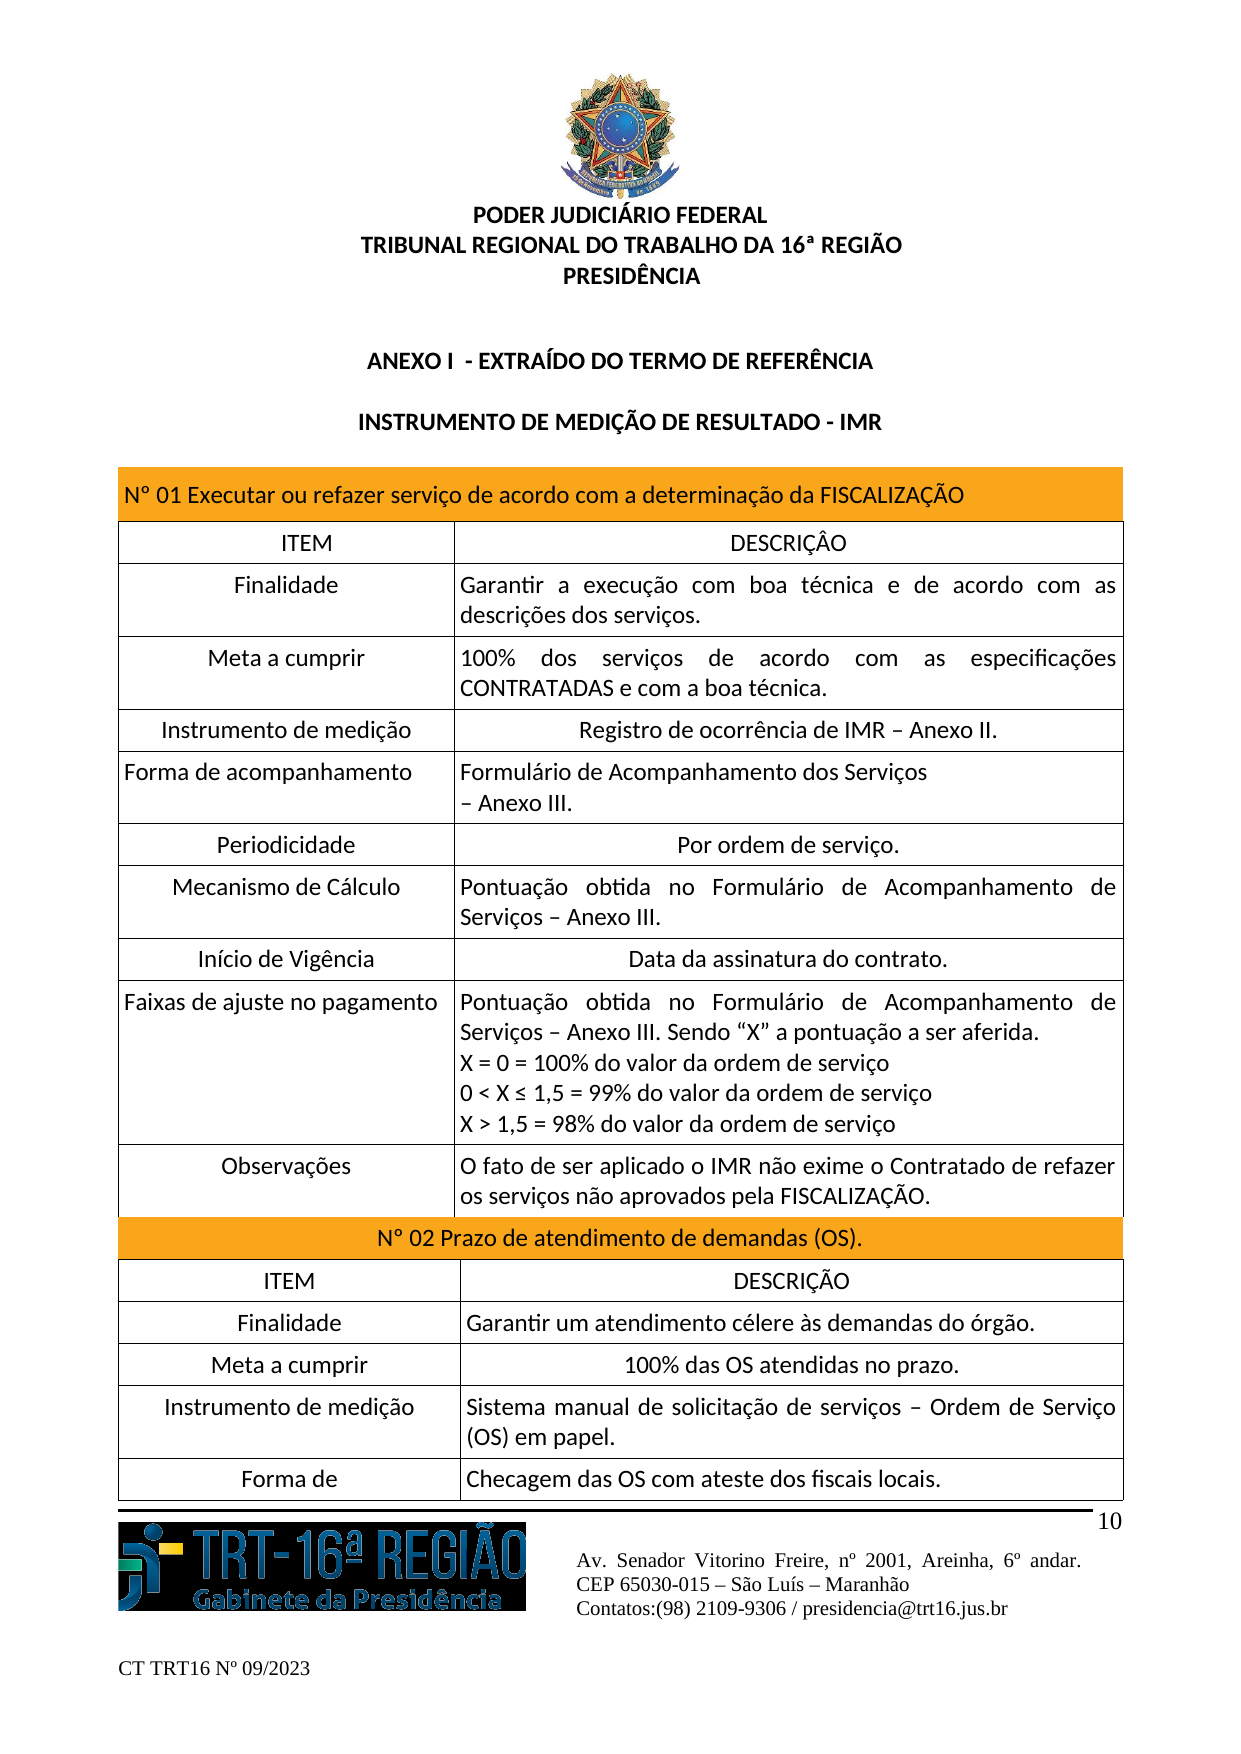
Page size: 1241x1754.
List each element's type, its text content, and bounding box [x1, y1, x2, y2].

table_cell Início de Vigência [119, 939, 454, 980]
table_header Garantir a execução com boa técnica e de acordo com as descrições dos serviços. [455, 564, 1123, 636]
table_cell Finalidade [119, 1302, 460, 1343]
table_header DESCRIÇÃO [461, 1260, 1123, 1301]
text INSTRUMENTO DE MEDIÇÃO DE RESULTADO - IMR [118, 406, 1122, 436]
table_cell Forma de acompanhamento [119, 752, 454, 823]
table_header Nº 02 Prazo de atendimento de demandas (OS). [119, 1218, 1122, 1259]
table_cell Meta a cumprir [119, 1344, 460, 1385]
table_cell Checagem das OS com ateste dos fiscais locais. [461, 1459, 1123, 1500]
table_cell Garantir um atendimento célere às demandas do órgão. [461, 1302, 1123, 1343]
table_cell O fato de ser aplicado o IMR não exime o Contratado de refazer os serviços não aprovados pela FISCALIZAÇÃO. [455, 1145, 1123, 1217]
table_cell Instrumento de medição [119, 1386, 460, 1458]
table_cell Sistema manual de solicitação de serviços – Ordem de Serviço (OS) em papel. [461, 1386, 1123, 1458]
table_cell Meta a cumprir [119, 637, 454, 708]
table_cell Observações [119, 1145, 454, 1217]
table_header Finalidade [119, 564, 454, 636]
table_header Nº 01 Executar ou refazer serviço de acordo com a determinação da FISCALIZAÇÃO [119, 468, 1122, 521]
picture [560, 73, 680, 199]
table_cell Pontuação obtida no Formulário de Acompanhamento de Serviços – Anexo III. Sendo “X” a pontuação a ser aferida. X = 0 = 100% do valor da ordem de serviço 0 < X ≤ 1,5 = 99% do valor da ordem de serviço X > 1,5 = 98% do valor da ordem de serviço [455, 981, 1123, 1144]
table_cell Pontuação obtida no Formulário de Acompanhamento de Serviços – Anexo III. [455, 866, 1123, 938]
table_header DESCRIÇÂO [455, 522, 1123, 563]
table_cell 100% dos serviços de acordo com as especificações CONTRATADAS e com a boa técnica. [455, 637, 1123, 708]
text ANEXO I - EXTRAÍDO DO TERMO DE REFERÊNCIA [118, 345, 1122, 375]
table_cell Forma de [119, 1459, 460, 1500]
table_header ITEM [119, 1260, 460, 1301]
table_cell Formulário de Acompanhamento dos Serviços – Anexo III. [455, 752, 1123, 823]
table_header ITEM [119, 522, 454, 563]
table_cell Por ordem de serviço. [455, 824, 1123, 865]
table_cell Instrumento de medição [119, 710, 454, 751]
table_cell Registro de ocorrência de IMR – Anexo II. [455, 710, 1123, 751]
table_cell 100% das OS atendidas no prazo. [461, 1344, 1123, 1385]
table_cell Mecanismo de Cálculo [119, 866, 454, 938]
table_cell Periodicidade [119, 824, 454, 865]
table_cell Data da assinatura do contrato. [455, 939, 1123, 980]
table_cell Faixas de ajuste no pagamento [119, 981, 454, 1144]
